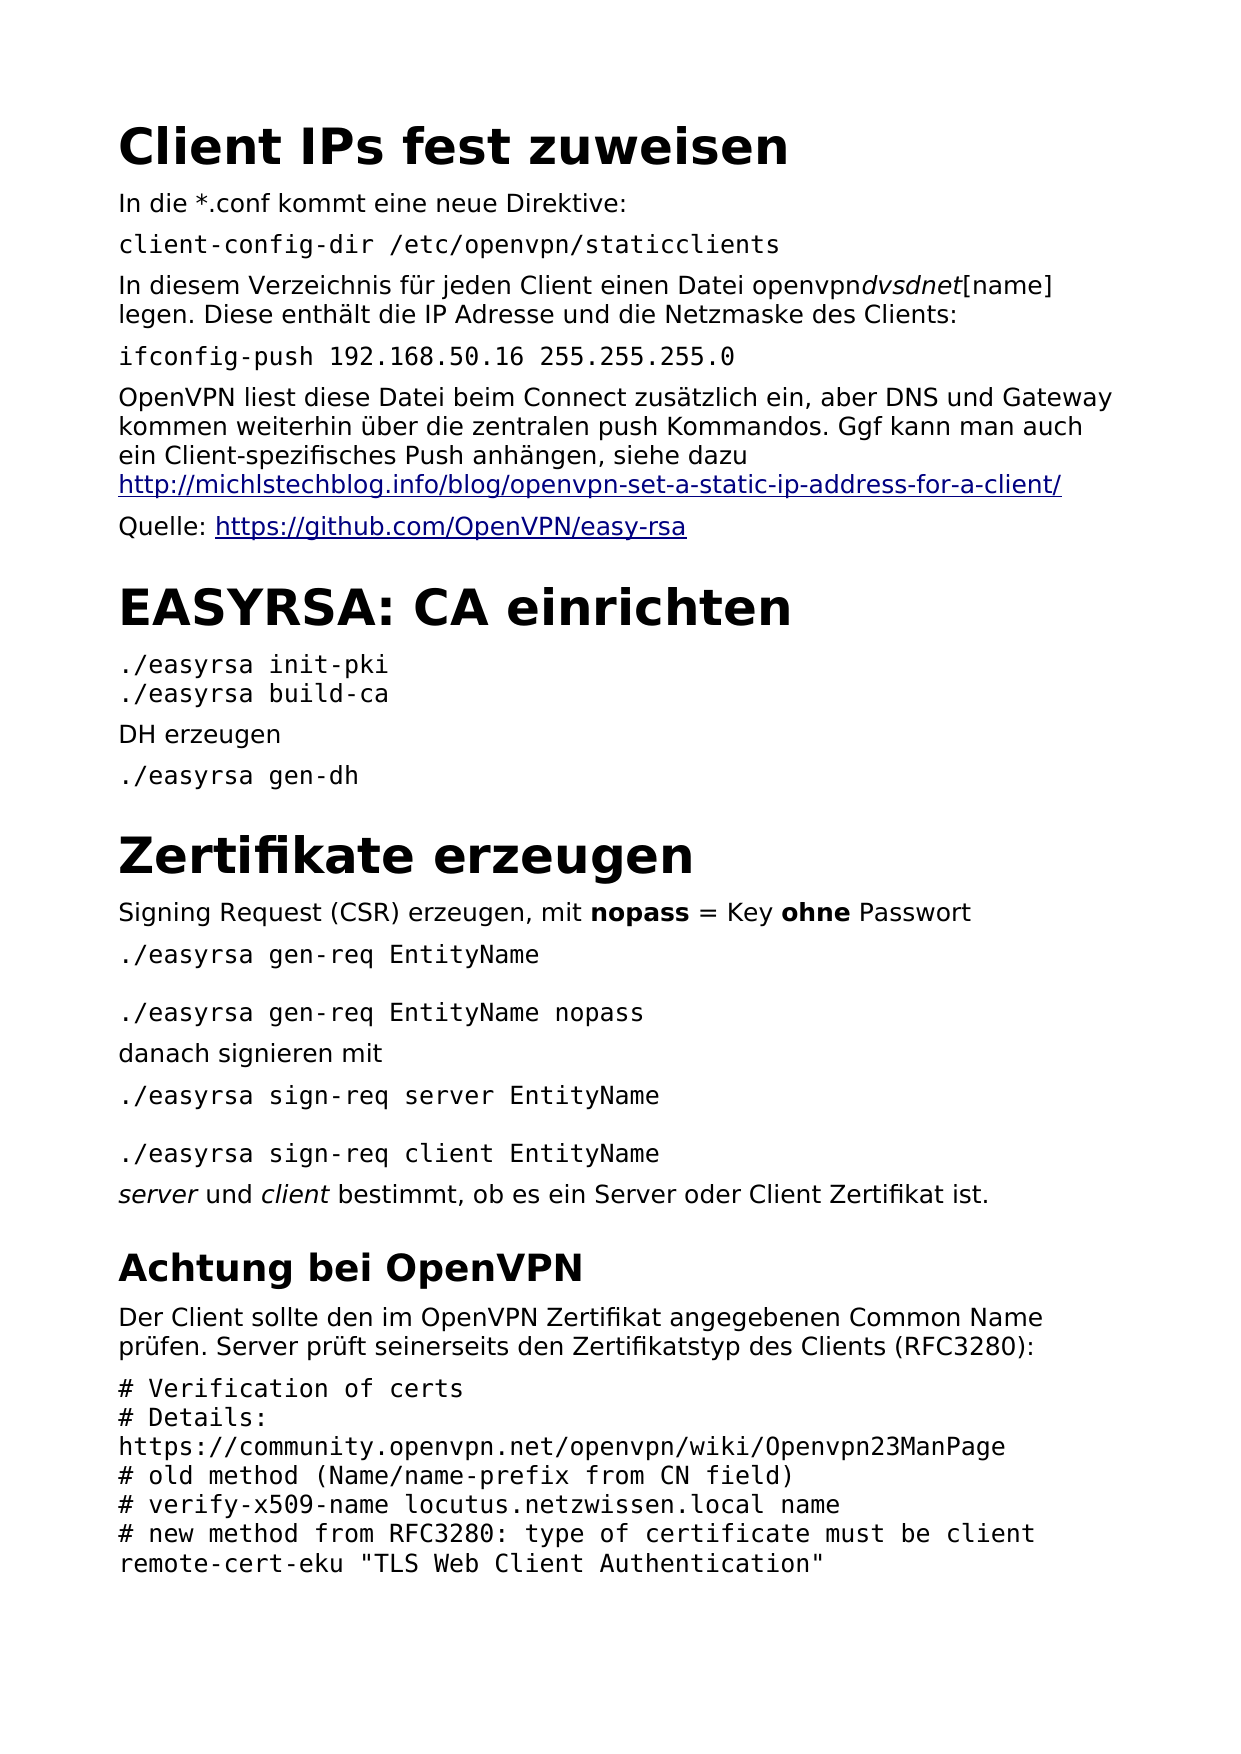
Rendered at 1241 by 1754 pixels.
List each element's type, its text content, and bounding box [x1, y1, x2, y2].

subtitle EASYRSA: CA einrichten [118, 579, 1122, 637]
text server und client bestimmt, ob es ein Server oder Client Zertifikat ist. [118, 1180, 1122, 1209]
text In diesem Verzeichnis für jeden Client einen Datei openvpndvsdnet[name] legen. Diese enthält die IP Adresse und die Netzmaske des Clients: [118, 271, 1122, 330]
subtitle Achtung bei OpenVPN [118, 1247, 1122, 1290]
text client-config-dir /etc/openvpn/staticclients [118, 231, 1122, 260]
text Quelle: https://github.com/OpenVPN/easy-rsa [118, 512, 1122, 542]
text ifconfig-push 192.168.50.16 255.255.255.0 [118, 342, 1122, 371]
text Signing Request (CSR) erzeugen, mit nopass = Key ohne Passwort [118, 898, 1122, 927]
text # Verification of certs # Details: https://community.openvpn.net/openvpn/wiki/Openvpn23ManPage # old method (Name/name-prefix from CN field) # verify-x509-name locutus.netzwissen.local name # new method from RFC3280: type of certificate must be client remote-cert-eku "TLS Web Client Authentication" [118, 1374, 1122, 1578]
subtitle Zertifikate erzeugen [118, 827, 1122, 886]
text ./easyrsa sign-req server EntityName ./easyrsa sign-req client EntityName [118, 1081, 1122, 1168]
text danach signieren mit [118, 1039, 1122, 1068]
text DH erzeugen [118, 720, 1122, 749]
text ./easyrsa gen-dh [118, 762, 1122, 791]
text Der Client sollte den im OpenVPN Zertifikat angegebenen Common Name prüfen. Server prüft seinerseits den Zertifikatstyp des Clients (RFC3280): [118, 1303, 1122, 1361]
text OpenVPN liest diese Datei beim Connect zusätzlich ein, aber DNS und Gateway kommen weiterhin über die zentralen push Kommandos. Ggf kann man auch ein Client-spezifisches Push anhängen, siehe dazu http://michlstechblog.info/blog/openvpn-set-a-static-ip-address-for-a-client/ [118, 383, 1122, 500]
subtitle Client IPs fest zuweisen [118, 118, 1122, 176]
text ./easyrsa gen-req EntityName ./easyrsa gen-req EntityName nopass [118, 940, 1122, 1027]
text In die *.conf kommt eine neue Direktive: [118, 189, 1122, 218]
text ./easyrsa init-pki ./easyrsa build-ca [118, 650, 1122, 708]
